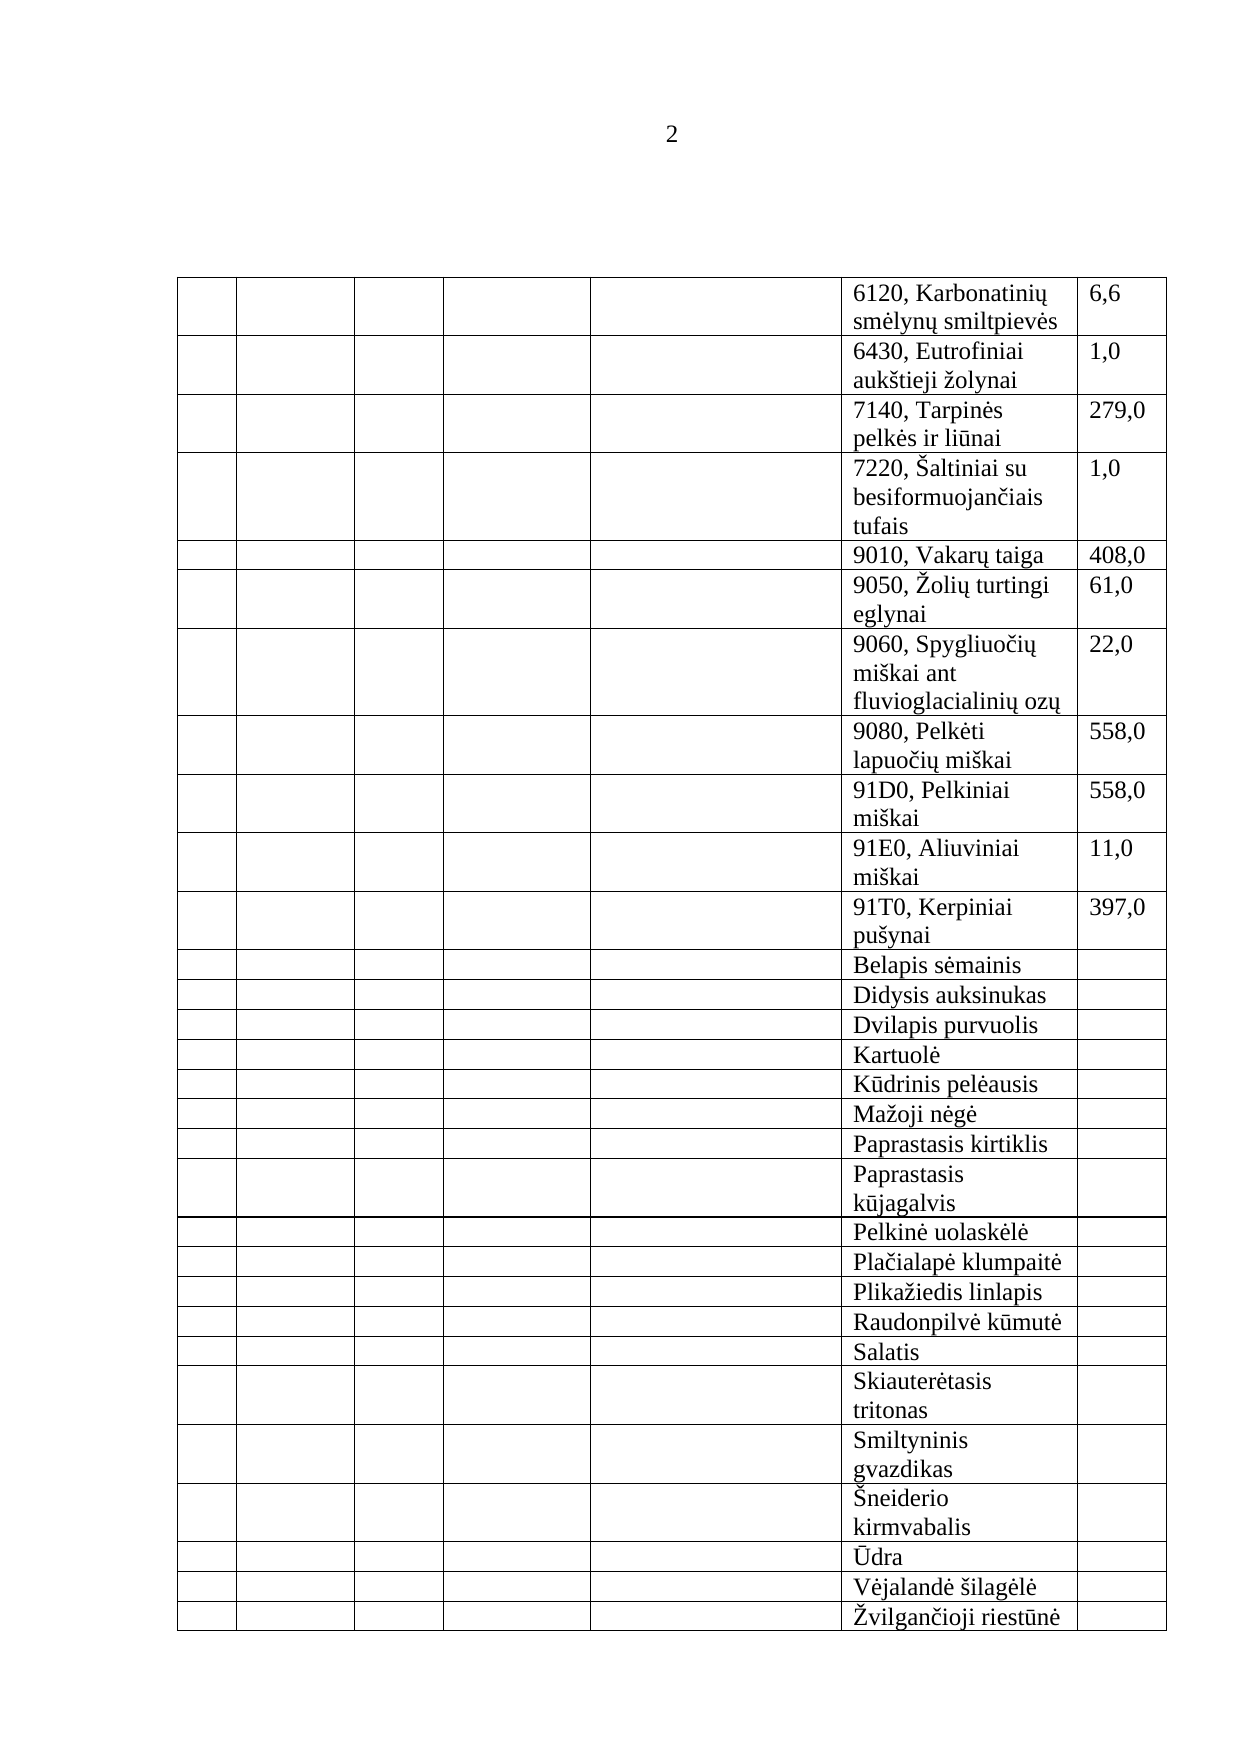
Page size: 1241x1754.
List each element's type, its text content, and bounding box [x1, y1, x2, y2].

table_cell 1,0 [1078, 336, 1166, 394]
table_cell [591, 1010, 841, 1039]
table_cell [444, 950, 590, 979]
table_cell [444, 1129, 590, 1158]
table_cell [178, 336, 236, 394]
table_cell [178, 1425, 236, 1482]
table_cell [1078, 950, 1166, 979]
table_cell 279,0 [1078, 395, 1166, 452]
table_cell [444, 1307, 590, 1336]
table_cell [1078, 1040, 1166, 1068]
table_cell [355, 570, 443, 628]
table_cell 91D0, Pelkiniai miškai [842, 775, 1077, 832]
table_cell [444, 1484, 590, 1541]
table_cell [355, 1070, 443, 1098]
table_cell Šneiderio kirmvabalis [842, 1484, 1077, 1541]
table_cell [178, 1129, 236, 1158]
table_cell [237, 395, 354, 452]
table_cell [178, 892, 236, 949]
table_cell Ūdra [842, 1542, 1077, 1571]
table_cell [591, 570, 841, 628]
table_cell [591, 892, 841, 949]
table_cell 6120, Karbonatinių smėlynų smiltpievės [842, 278, 1077, 335]
table_cell [178, 453, 236, 539]
table_cell [591, 833, 841, 891]
table_cell [444, 892, 590, 949]
table_cell [237, 1010, 354, 1039]
table_cell [1078, 1307, 1166, 1336]
table_cell [178, 1159, 236, 1216]
table_cell [178, 1277, 236, 1306]
table_cell [1078, 1099, 1166, 1128]
table_cell [444, 1602, 590, 1630]
table_cell [591, 541, 841, 569]
table_cell [444, 395, 590, 452]
table_cell Kartuolė [842, 1040, 1077, 1068]
table_cell [1078, 1218, 1166, 1246]
table_cell [237, 1099, 354, 1128]
table_cell [1078, 1277, 1166, 1306]
table_cell [444, 775, 590, 832]
table_cell [355, 1337, 443, 1365]
table_cell [237, 336, 354, 394]
table_cell [1078, 1572, 1166, 1601]
table_cell [1078, 1129, 1166, 1158]
table_cell [355, 716, 443, 774]
table_cell [591, 336, 841, 394]
table_cell [237, 775, 354, 832]
table_cell [444, 1070, 590, 1098]
table_cell Raudonpilvė kūmutė [842, 1307, 1077, 1336]
table_cell [178, 1484, 236, 1541]
table_cell [237, 1425, 354, 1482]
table_cell 558,0 [1078, 716, 1166, 774]
table_cell [237, 1070, 354, 1098]
table_cell [237, 950, 354, 979]
table_cell [355, 775, 443, 832]
table_cell 1,0 [1078, 453, 1166, 539]
table_cell Paprastasis kūjagalvis [842, 1159, 1077, 1216]
table_cell [355, 892, 443, 949]
table_cell [444, 1337, 590, 1365]
table_cell [355, 1602, 443, 1630]
table_cell [178, 1218, 236, 1246]
table_cell [237, 629, 354, 715]
table_cell [355, 278, 443, 335]
table_cell [591, 1337, 841, 1365]
table_cell [355, 1572, 443, 1601]
table_cell [355, 1542, 443, 1571]
table_cell [355, 541, 443, 569]
table_cell [355, 1218, 443, 1246]
table_cell [1078, 1337, 1166, 1365]
table_cell [355, 453, 443, 539]
table_cell [1078, 1366, 1166, 1424]
table_cell Belapis sėmainis [842, 950, 1077, 979]
table_cell [591, 1070, 841, 1098]
table_cell [444, 1366, 590, 1424]
table_cell [444, 833, 590, 891]
table_cell [591, 1277, 841, 1306]
table_cell [178, 1572, 236, 1601]
table_cell [591, 1040, 841, 1068]
table_cell [237, 892, 354, 949]
table_cell [237, 1542, 354, 1571]
table_cell [355, 1040, 443, 1068]
table_cell Salatis [842, 1337, 1077, 1365]
table_cell 91T0, Kerpiniai pušynai [842, 892, 1077, 949]
table_cell [237, 716, 354, 774]
table_cell [591, 1542, 841, 1571]
table_cell Plikažiedis linlapis [842, 1277, 1077, 1306]
table_cell [237, 1366, 354, 1424]
table_cell [444, 1425, 590, 1482]
table_cell 11,0 [1078, 833, 1166, 891]
table_cell [355, 336, 443, 394]
table_cell [237, 541, 354, 569]
table_cell [1078, 1010, 1166, 1039]
table_cell [1078, 1602, 1166, 1630]
table_cell Mažoji nėgė [842, 1099, 1077, 1128]
table_cell [178, 1040, 236, 1068]
table_cell [178, 833, 236, 891]
table_cell [591, 1099, 841, 1128]
table_cell [591, 1572, 841, 1601]
table_cell Skiauterėtasis tritonas [842, 1366, 1077, 1424]
table_cell [444, 980, 590, 1009]
table_cell [444, 336, 590, 394]
table_cell Smiltyninis gvazdikas [842, 1425, 1077, 1482]
table_cell 6430, Eutrofiniai aukštieji žolynai [842, 336, 1077, 394]
table_cell 7220, Šaltiniai su besiformuojančiais tufais [842, 453, 1077, 539]
table_cell [591, 1218, 841, 1246]
table_cell [178, 395, 236, 452]
table_cell [237, 1218, 354, 1246]
table_cell Kūdrinis pelėausis [842, 1070, 1077, 1098]
table_cell [178, 716, 236, 774]
table_cell [591, 1366, 841, 1424]
table_cell 408,0 [1078, 541, 1166, 569]
table_cell [591, 1602, 841, 1630]
table_cell [591, 278, 841, 335]
table_cell 9010, Vakarų taiga [842, 541, 1077, 569]
table_cell [178, 1366, 236, 1424]
table_cell [591, 775, 841, 832]
table_cell [355, 833, 443, 891]
table_cell Žvilgančioji riestūnė [842, 1602, 1077, 1630]
table_cell [591, 395, 841, 452]
table_cell [237, 278, 354, 335]
table_cell Didysis auksinukas [842, 980, 1077, 1009]
table_cell [591, 1247, 841, 1276]
table_cell [1078, 1425, 1166, 1482]
table_cell 7140, Tarpinės pelkės ir liūnai [842, 395, 1077, 452]
table_cell [237, 1307, 354, 1336]
table_cell [591, 716, 841, 774]
table_cell [444, 453, 590, 539]
table_cell [237, 1129, 354, 1158]
table_cell [178, 1602, 236, 1630]
table_cell [237, 570, 354, 628]
table_cell [355, 629, 443, 715]
table_cell [444, 1542, 590, 1571]
table_cell [178, 1070, 236, 1098]
table_cell [237, 1159, 354, 1216]
table_cell [444, 278, 590, 335]
table_cell [1078, 1159, 1166, 1216]
table_cell 61,0 [1078, 570, 1166, 628]
table_cell Vėjalandė šilagėlė [842, 1572, 1077, 1601]
table_cell [444, 541, 590, 569]
table_cell [237, 1247, 354, 1276]
table_cell [591, 980, 841, 1009]
table_cell [591, 950, 841, 979]
table_cell [444, 1099, 590, 1128]
table_cell [355, 395, 443, 452]
table_cell 91E0, Aliuviniai miškai [842, 833, 1077, 891]
table_cell [1078, 1484, 1166, 1541]
table_cell [591, 1307, 841, 1336]
table_cell [237, 1277, 354, 1306]
table_cell [591, 1129, 841, 1158]
table_cell [444, 1277, 590, 1306]
table_cell [444, 1247, 590, 1276]
table_cell [591, 1425, 841, 1482]
table_cell [355, 1277, 443, 1306]
table_cell [444, 1218, 590, 1246]
table_cell Pelkinė uolaskėlė [842, 1218, 1077, 1246]
table_cell [237, 1484, 354, 1541]
table_cell [355, 1366, 443, 1424]
table_cell [178, 1337, 236, 1365]
table_cell [1078, 1070, 1166, 1098]
table_cell [444, 1159, 590, 1216]
table_cell 22,0 [1078, 629, 1166, 715]
table_cell [178, 1010, 236, 1039]
table_cell [237, 1337, 354, 1365]
table_cell 9050, Žolių turtingi eglynai [842, 570, 1077, 628]
table_cell 397,0 [1078, 892, 1166, 949]
table_cell [591, 1484, 841, 1541]
table_cell Dvilapis purvuolis [842, 1010, 1077, 1039]
table_cell [178, 1247, 236, 1276]
table_cell Plačialapė klumpaitė [842, 1247, 1077, 1276]
table_cell [237, 980, 354, 1009]
table_cell [178, 1307, 236, 1336]
table_cell [355, 1129, 443, 1158]
table_cell [237, 1572, 354, 1601]
table_cell [444, 1040, 590, 1068]
table_cell [355, 1307, 443, 1336]
table_cell [591, 1159, 841, 1216]
table_cell [237, 453, 354, 539]
table_cell 558,0 [1078, 775, 1166, 832]
table_cell [178, 950, 236, 979]
table_cell 9080, Pelkėti lapuočių miškai [842, 716, 1077, 774]
table_cell [178, 629, 236, 715]
table_cell [1078, 980, 1166, 1009]
table_cell [591, 453, 841, 539]
table_cell [355, 1425, 443, 1482]
table_cell [355, 980, 443, 1009]
table_cell Paprastasis kirtiklis [842, 1129, 1077, 1158]
table_cell [355, 1099, 443, 1128]
table_cell [1078, 1542, 1166, 1571]
table_cell [591, 629, 841, 715]
table_cell [444, 1572, 590, 1601]
table_cell [355, 1484, 443, 1541]
table_cell [444, 716, 590, 774]
table_cell [444, 1010, 590, 1039]
table_cell [178, 775, 236, 832]
table_cell [178, 980, 236, 1009]
table_cell [178, 1099, 236, 1128]
table_cell [355, 1010, 443, 1039]
table_cell [355, 1159, 443, 1216]
table_cell [178, 278, 236, 335]
table_cell [355, 950, 443, 979]
table_cell [355, 1247, 443, 1276]
table_cell [237, 1040, 354, 1068]
table_cell 6,6 [1078, 278, 1166, 335]
table_cell [178, 570, 236, 628]
table_cell [178, 541, 236, 569]
table_cell [237, 1602, 354, 1630]
table_cell [1078, 1247, 1166, 1276]
table_cell [444, 570, 590, 628]
table_cell [178, 1542, 236, 1571]
table_cell [237, 833, 354, 891]
table_cell 9060, Spygliuočių miškai ant fluvioglacialinių ozų [842, 629, 1077, 715]
table_cell [444, 629, 590, 715]
